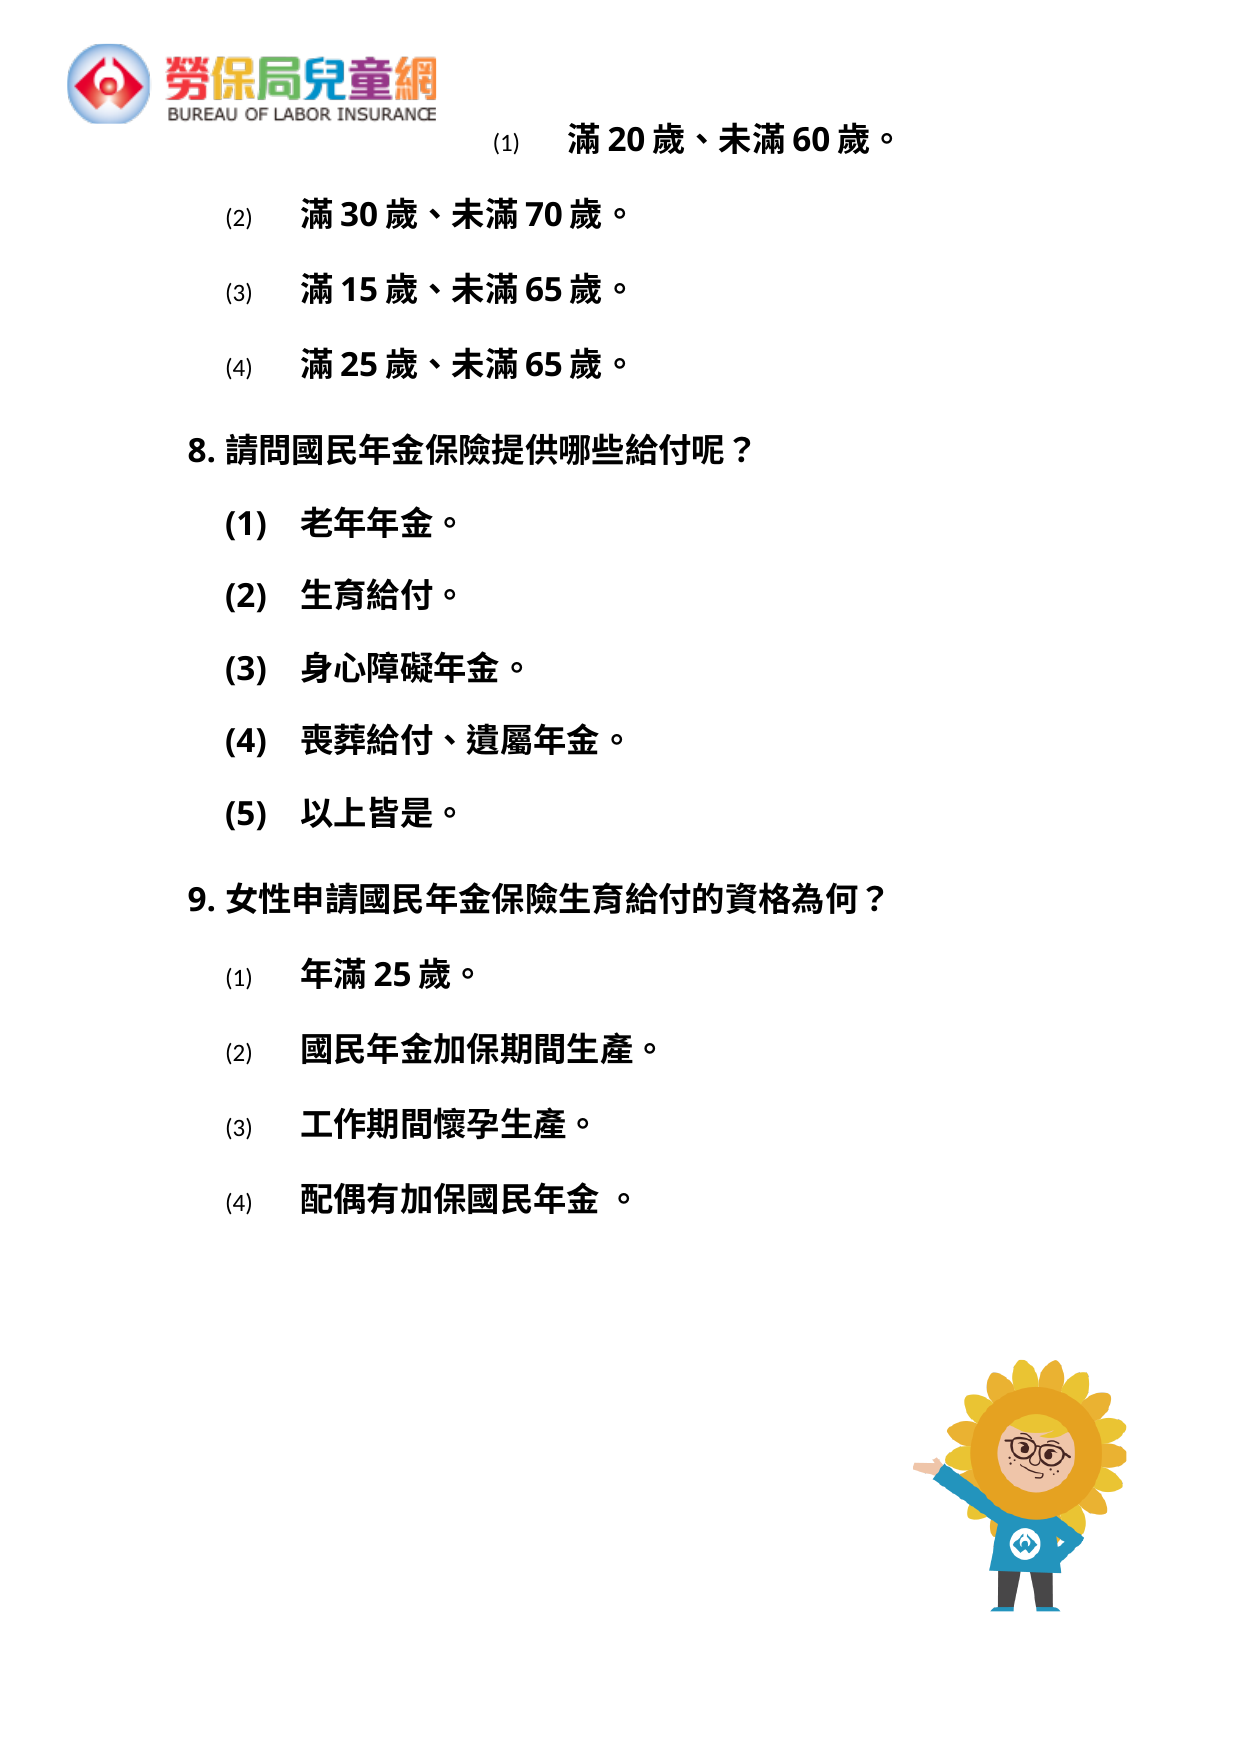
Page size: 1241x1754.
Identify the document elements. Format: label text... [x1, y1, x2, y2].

list 老年年金。 [225, 496, 1053, 545]
list 以上皆是。 [225, 787, 1053, 835]
list 年滿25歲。 [225, 934, 1053, 1009]
list 滿20歲、未滿60歲。 [225, 99, 1053, 174]
list 工作期間懷孕生產。 [225, 1084, 1053, 1159]
list 請問國民年金保險提供哪些給付呢？ [187, 424, 1053, 472]
list 身心障礙年金。 [225, 642, 1053, 690]
list 滿25歲、未滿65歲。 [225, 324, 1053, 399]
list 國民年金加保期間生產。 [225, 1009, 1053, 1084]
list 滿15歲、未滿65歲。 [225, 249, 1053, 324]
list 滿30歲、未滿70歲。 [225, 174, 1053, 249]
list 喪葬給付、遺屬年金。 [225, 714, 1053, 763]
list 配偶有加保國民年金 。 [225, 1159, 1053, 1234]
list 女性申請國民年金保險生育給付的資格為何？ [187, 859, 1053, 934]
list 生育給付。 [225, 569, 1053, 617]
picture [67, 43, 437, 124]
